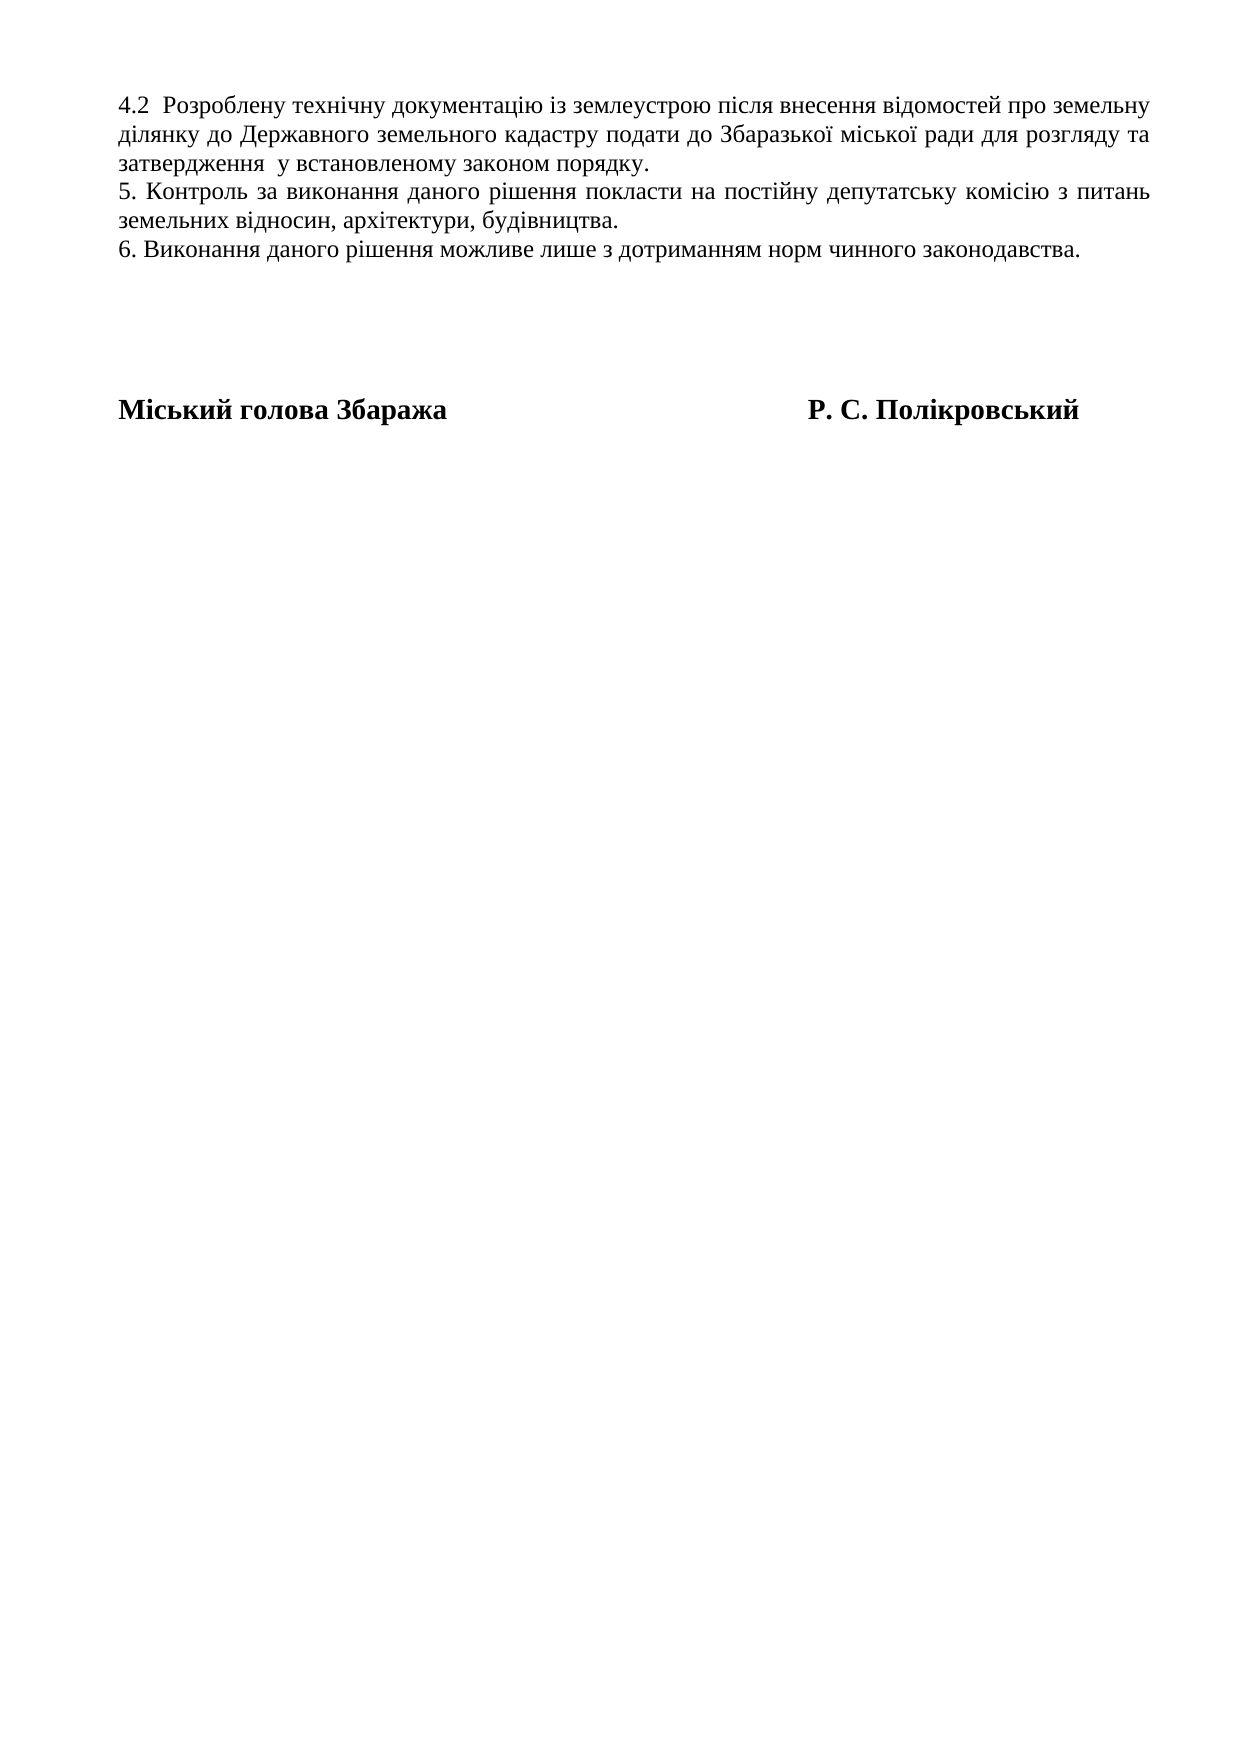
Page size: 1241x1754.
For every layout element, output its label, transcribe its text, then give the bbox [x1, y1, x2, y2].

list 5. Контроль за виконання даного рішення покласти на постійну депутатську комісію з питань земельних відносин, архітектури, будівництва. [118, 176, 1151, 234]
list 6. Виконання даного рішення можливе лише з дотриманням норм чинного законодавства. [118, 234, 1151, 263]
list Міський голова Збаража Р. С. Полікровський [118, 392, 1151, 426]
list 4.2 Розроблену технічну документацію із землеустрою після внесення відомостей про земельну ділянку до Державного земельного кадастру подати до Збаразької міської ради для розгляду та затвердження у встановленому законом порядку. [118, 90, 1151, 176]
